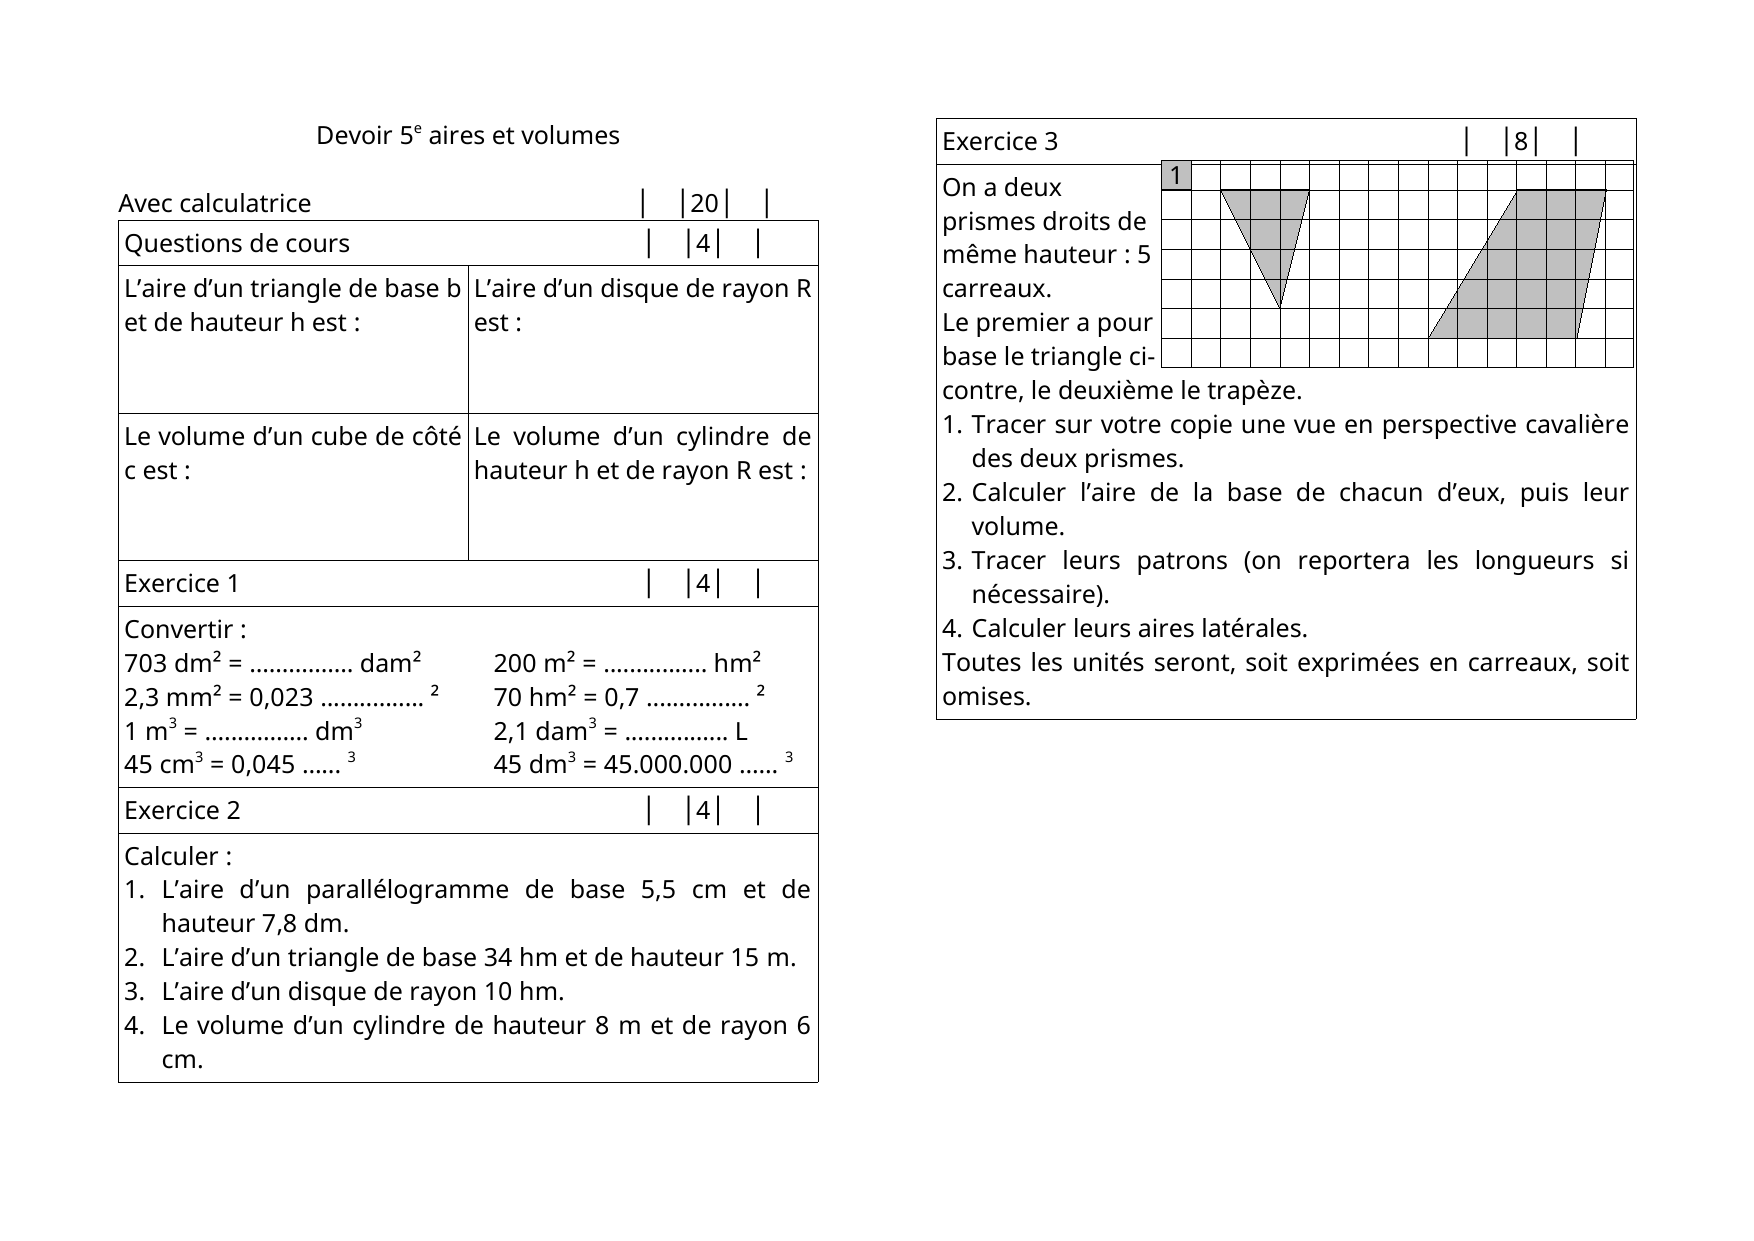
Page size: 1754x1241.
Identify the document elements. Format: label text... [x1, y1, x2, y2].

subtitle Devoir 5e aires et volumes [118, 118, 818, 152]
table_cell Le volume d’un cylindre de hauteur h et de rayon R est : [469, 414, 818, 560]
table_cell Convertir : 703 dm² = ................ dam² 200 m² = ................ hm² 2,3 mm² = 0,023 ................ ² 70 hm² = 0,7 ................ ² 1 m3 = ................ dm3 2,1 dam3 = ................ L 45 cm3 = 0,045 ...... 3 45 dm3 = 45.000.000 ...... 3 [119, 607, 818, 787]
table_cell Exercice 2 │ │4│ │ [119, 788, 818, 833]
table_cell On a deux prismes droits de même hauteur : 5 carreaux. Le premier a pour base le triangle ci-contre, le deuxième le trapèze. Tracer sur votre copie une vue en perspective cavalière des deux prismes. Calculer l’aire de la base de chacun d’eux, puis leur volume. Tracer leurs patrons (on reportera les longueurs si nécessaire). Calculer leurs aires latérales. Toutes les unités seront, soit exprimées en carreaux, soit omises. [937, 165, 1636, 719]
table_cell Exercice 1 │ │4│ │ [119, 561, 818, 606]
table_cell Le volume d’un cube de côté c est : [119, 414, 468, 560]
table_cell L’aire d’un triangle de base b et de hauteur h est : [119, 266, 468, 413]
table_cell Calculer : L’aire d’un parallélogramme de base 5,5 cm et de hauteur 7,8 dm. L’aire d’un triangle de base 34 hm et de hauteur 15 m. L’aire d’un disque de rayon 10 hm. Le volume d’un cylindre de hauteur 8 m et de rayon 6 cm. [119, 834, 818, 1082]
table_header Exercice 3 │ │8│ │ [937, 119, 1636, 164]
text Avec calculatrice │ │20│ │ [118, 186, 818, 220]
table_cell L’aire d’un disque de rayon R est : [469, 266, 818, 413]
table_header Questions de cours │ │4│ │ [119, 221, 818, 265]
